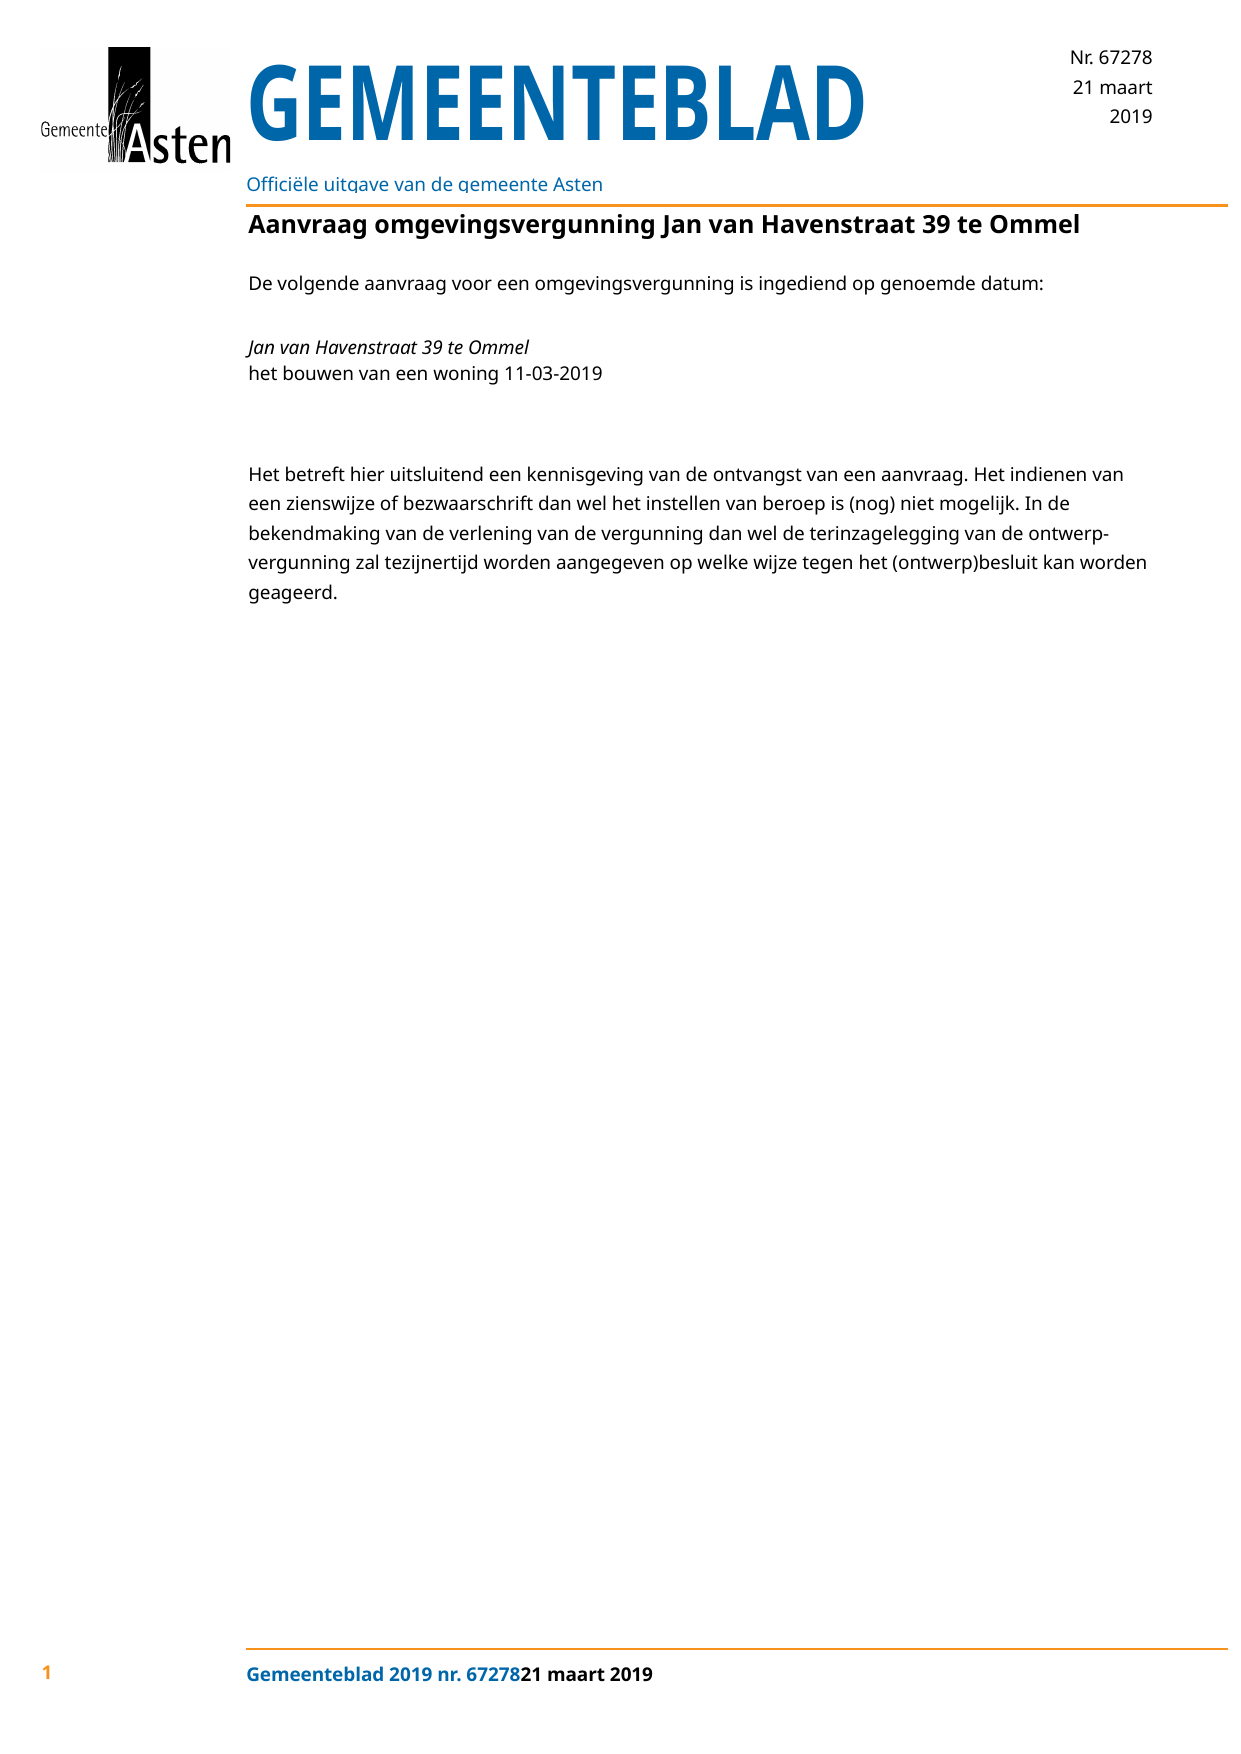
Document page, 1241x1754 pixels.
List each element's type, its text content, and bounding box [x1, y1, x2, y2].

picture [41, 47, 231, 172]
text De volgende aanvraag voor een omgevingsvergunning is ingediend op genoemde datum: [248, 270, 1152, 296]
text het bouwen van een woning 11-03-2019 [248, 360, 1152, 386]
text Jan van Havenstraat 39 te Ommel [248, 334, 1152, 360]
text Aanvraag omgevingsvergunning Jan van Havenstraat 39 te Ommel [248, 207, 1152, 241]
text Het betreft hier uitsluitend een kennisgeving van de ontvangst van een aanvraag. Het indienen van een zienswijze of bezwaarschrift dan wel het instellen van beroep is (nog) niet mogelijk. In de bekendmaking van de verlening van de vergunning dan wel de terinzagelegging van de ontwerp-vergunning zal tezijnertijd worden aangegeven op welke wijze tegen het (ontwerp)besluit kan worden geageerd. [248, 461, 1152, 605]
